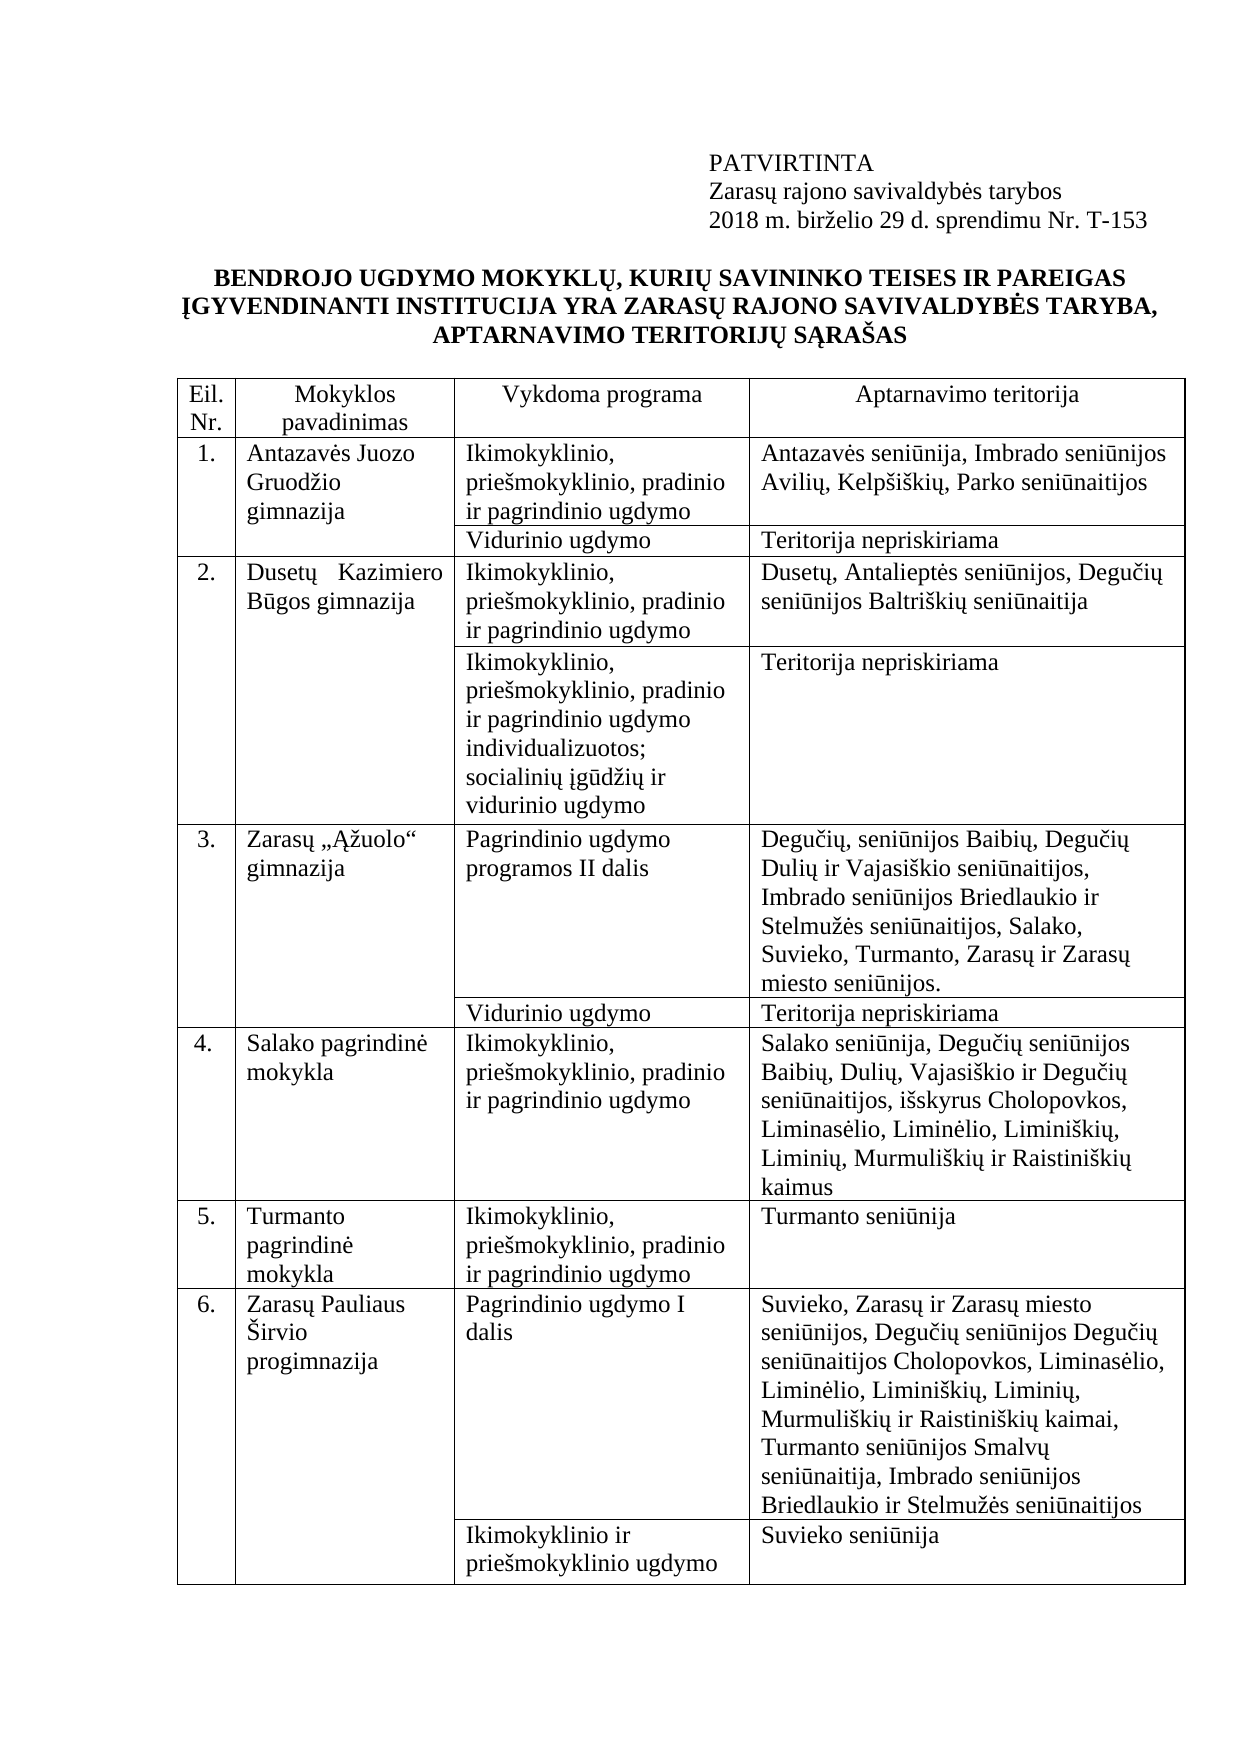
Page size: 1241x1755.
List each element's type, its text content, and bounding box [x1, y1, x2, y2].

table_cell Zarasų Pauliaus Širvio progimnazija [236, 1289, 454, 1584]
table_cell Zarasų „Ąžuolo“ gimnazija [236, 825, 454, 1027]
table_cell Vidurinio ugdymo [455, 998, 749, 1027]
table_cell Ikimokyklinio, priešmokyklinio, pradinio ir pagrindinio ugdymo [455, 438, 749, 524]
table_cell Antazavės seniūnija, Imbrado seniūnijos Avilių, Kelpšiškių, Parko seniūnaitijos [750, 438, 1184, 524]
text Zarasų rajono savivaldybės tarybos [709, 176, 1152, 205]
table_cell Turmanto pagrindinė mokykla [236, 1201, 454, 1288]
text PATVIRTINTA [709, 148, 1152, 176]
table_cell Vidurinio ugdymo [455, 526, 749, 556]
table_cell Suvieko seniūnija [750, 1520, 1184, 1584]
table_cell 5. [178, 1201, 235, 1288]
table_cell Teritorija nepriskiriama [750, 998, 1184, 1027]
table_header Vykdoma programa [455, 379, 749, 437]
table_cell Pagrindinio ugdymo I dalis [455, 1289, 749, 1519]
table_cell Ikimokyklinio, priešmokyklinio, pradinio ir pagrindinio ugdymo [455, 557, 749, 646]
table_cell Degučių, seniūnijos Baibių, Degučių Dulių ir Vajasiškio seniūnaitijos, Imbrado seniūnijos Briedlaukio ir Stelmužės seniūnaitijos, Salako, Suvieko, Turmanto, Zarasų ir Zarasų miesto seniūnijos. [750, 825, 1184, 997]
table_cell Ikimokyklinio, priešmokyklinio, pradinio ir pagrindinio ugdymo individualizuotos; socialinių įgūdžių ir vidurinio ugdymo [455, 647, 749, 823]
table_cell 2. [178, 557, 235, 823]
text BENDROJO UGDYMO MOKYKLŲ, KURIŲ SAVININKO TEISES IR PAREIGAS ĮGYVENDINANTI INSTITUCIJA YRA ZARASŲ RAJONO SAVIVALDYBĖS TARYBA, APTARNAVIMO TERITORIJŲ SĄRAŠAS [177, 263, 1162, 349]
table_cell Antazavės Juozo Gruodžio gimnazija [236, 438, 454, 556]
table_header Eil. Nr. [178, 379, 235, 437]
table_cell Ikimokyklinio ir priešmokyklinio ugdymo [455, 1520, 749, 1584]
table_header Aptarnavimo teritorija [750, 379, 1184, 437]
table_cell Suvieko, Zarasų ir Zarasų miesto seniūnijos, Degučių seniūnijos Degučių seniūnaitijos Cholopovkos, Liminasėlio, Liminėlio, Liminiškių, Liminių, Murmuliškių ir Raistiniškių kaimai, Turmanto seniūnijos Smalvų seniūnaitija, Imbrado seniūnijos Briedlaukio ir Stelmužės seniūnaitijos [750, 1289, 1184, 1519]
table_cell Turmanto seniūnija [750, 1201, 1184, 1288]
table_header Mokyklos pavadinimas [236, 379, 454, 437]
table_cell Dusetų Kazimiero Būgos gimnazija [236, 557, 454, 823]
table_cell Ikimokyklinio, priešmokyklinio, pradinio ir pagrindinio ugdymo [455, 1201, 749, 1288]
table_cell Ikimokyklinio, priešmokyklinio, pradinio ir pagrindinio ugdymo [455, 1028, 749, 1200]
table_cell Salako seniūnija, Degučių seniūnijos Baibių, Dulių, Vajasiškio ir Degučių seniūnaitijos, išskyrus Cholopovkos, Liminasėlio, Liminėlio, Liminiškių, Liminių, Murmuliškių ir Raistiniškių kaimus [750, 1028, 1184, 1200]
table_cell Pagrindinio ugdymo programos II dalis [455, 825, 749, 997]
table_cell Salako pagrindinė mokykla [236, 1028, 454, 1200]
table_cell Teritorija nepriskiriama [750, 526, 1184, 556]
table_cell 6. [178, 1289, 235, 1584]
table_cell 1. [178, 438, 235, 556]
table_cell 3. [178, 825, 235, 1027]
table_cell Dusetų, Antalieptės seniūnijos, Degučių seniūnijos Baltriškių seniūnaitija [750, 557, 1184, 646]
table_cell Teritorija nepriskiriama [750, 647, 1184, 823]
table_cell 4. [178, 1028, 235, 1200]
text 2018 m. birželio 29 d. sprendimu Nr. T-153 [709, 205, 1152, 234]
